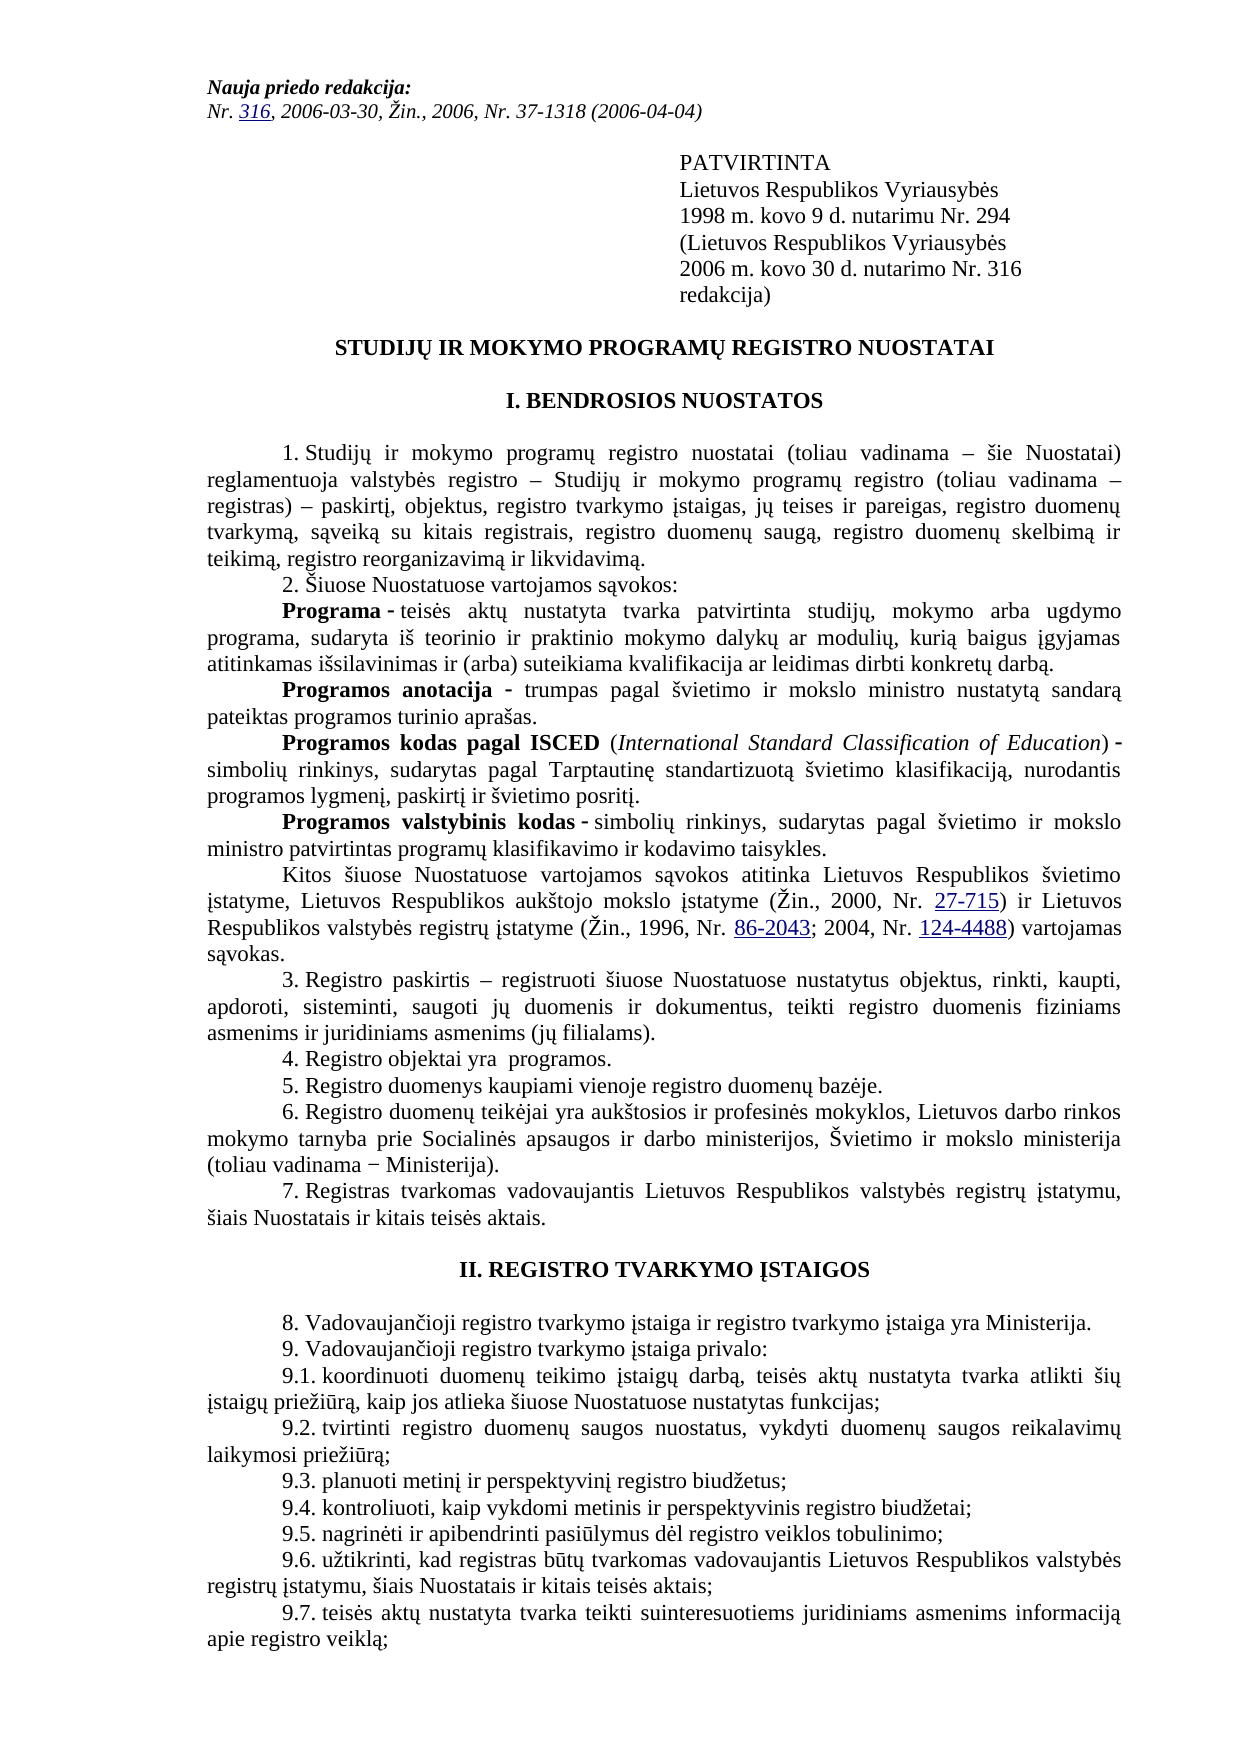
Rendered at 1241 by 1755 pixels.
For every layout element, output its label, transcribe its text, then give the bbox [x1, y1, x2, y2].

text 9.7. teisės aktų nustatyta tvarka teikti suinteresuotiems juridiniams asmenims informaciją apie registro veiklą; [207, 1599, 1122, 1652]
text 9.4. kontroliuoti, kaip vykdomi metinis ir perspektyvinis registro biudžetai; [207, 1493, 1122, 1520]
text 4. Registro objektai yra programos. [207, 1046, 1122, 1072]
text Programos valstybinis kodas  simbolių rinkinys, sudarytas pagal švietimo ir mokslo ministro patvirtintas programų klasifikavimo ir kodavimo taisykles. [207, 808, 1122, 861]
text II. REGISTRO TVARKYMO ĮSTAIGOS [207, 1256, 1122, 1283]
text Programos anotacija  trumpas pagal švietimo ir mokslo ministro nustatytą sandarą pateiktas programos turinio aprašas. [207, 677, 1122, 729]
text 9.3. planuoti metinį ir perspektyvinį registro biudžetus; [207, 1467, 1122, 1493]
text Lietuvos Respublikos Vyriausybės 1998 m. kovo 9 d. nutarimu Nr. 294 (Lietuvos Respublikos Vyriausybės 2006 m. kovo 30 d. nutarimo Nr. 316 redakcija) [679, 176, 1122, 308]
text 9. Vadovaujančioji registro tvarkymo įstaiga privalo: [207, 1335, 1122, 1362]
text 9.5. nagrinėti ir apibendrinti pasiūlymus dėl registro veiklos tobulinimo; [207, 1520, 1122, 1546]
text 9.1. koordinuoti duomenų teikimo įstaigų darbą, teisės aktų nustatyta tvarka atlikti šių įstaigų priežiūrą, kaip jos atlieka šiuose Nuostatuose nustatytas funkcijas; [207, 1362, 1122, 1414]
text 3. Registro paskirtis – registruoti šiuose Nuostatuose nustatytus objektus, rinkti, kaupti, apdoroti, sisteminti, saugoti jų duomenis ir dokumentus, teikti registro duomenis fiziniams asmenims ir juridiniams asmenims (jų filialams). [207, 966, 1122, 1046]
text 9.6. užtikrinti, kad registras būtų tvarkomas vadovaujantis Lietuvos Respublikos valstybės registrų įstatymu, šiais Nuostatais ir kitais teisės aktais; [207, 1546, 1122, 1599]
text Nr. 316, 2006-03-30, Žin., 2006, Nr. 37-1318 (2006-04-04) [207, 99, 1122, 123]
text 2. Šiuose Nuostatuose vartojamos sąvokos: [207, 571, 1122, 597]
text Programa  teisės aktų nustatyta tvarka patvirtinta studijų, mokymo arba ugdymo programa, sudaryta iš teorinio ir praktinio mokymo dalykų ar modulių, kurią baigus įgyjamas atitinkamas išsilavinimas ir (arba) suteikiama kvalifikacija ar leidimas dirbti konkretų darbą. [207, 597, 1122, 677]
text 7. Registras tvarkomas vadovaujantis Lietuvos Respublikos valstybės registrų įstatymu, šiais Nuostatais ir kitais teisės aktais. [207, 1177, 1122, 1230]
text Programos kodas pagal ISCED (International Standard Classification of Education)  simbolių rinkinys, sudarytas pagal Tarptautinę standartizuotą švietimo klasifikaciją, nurodantis programos lygmenį, paskirtį ir švietimo posritį. [207, 729, 1122, 808]
text Kitos šiuose Nuostatuose vartojamos sąvokos atitinka Lietuvos Respublikos švietimo įstatyme, Lietuvos Respublikos aukštojo mokslo įstatyme (Žin., 2000, Nr. 27-715) ir Lietuvos Respublikos valstybės registrų įstatyme (Žin., 1996, Nr. 86-2043; 2004, Nr. 124-4488) vartojamas sąvokas. [207, 861, 1122, 966]
text 6. Registro duomenų teikėjai yra aukštosios ir profesinės mokyklos, Lietuvos darbo rinkos mokymo tarnyba prie Socialinės apsaugos ir darbo ministerijos, Švietimo ir mokslo ministerija (toliau vadinama − Ministerija). [207, 1098, 1122, 1177]
text studijų ir mokymo programų registro nuostatai [207, 334, 1122, 360]
text 1. Studijų ir mokymo programų registro nuostatai (toliau vadinama – šie Nuostatai) reglamentuoja valstybės registro – Studijų ir mokymo programų registro (toliau vadinama – registras) – paskirtį, objektus, registro tvarkymo įstaigas, jų teises ir pareigas, registro duomenų tvarkymą, sąveiką su kitais registrais, registro duomenų saugą, registro duomenų skelbimą ir teikimą, registro reorganizavimą ir likvidavimą. [207, 439, 1122, 571]
text Patvirtinta [679, 149, 1122, 176]
text Nauja priedo redakcija: [207, 75, 1122, 99]
text 8. Vadovaujančioji registro tvarkymo įstaiga ir registro tvarkymo įstaiga yra Ministerija. [207, 1309, 1122, 1335]
text 5. Registro duomenys kaupiami vienoje registro duomenų bazėje. [207, 1072, 1122, 1098]
text I. BENDROSIOS NUOSTATOS [207, 387, 1122, 413]
text 9.2. tvirtinti registro duomenų saugos nuostatus, vykdyti duomenų saugos reikalavimų laikymosi priežiūrą; [207, 1414, 1122, 1467]
